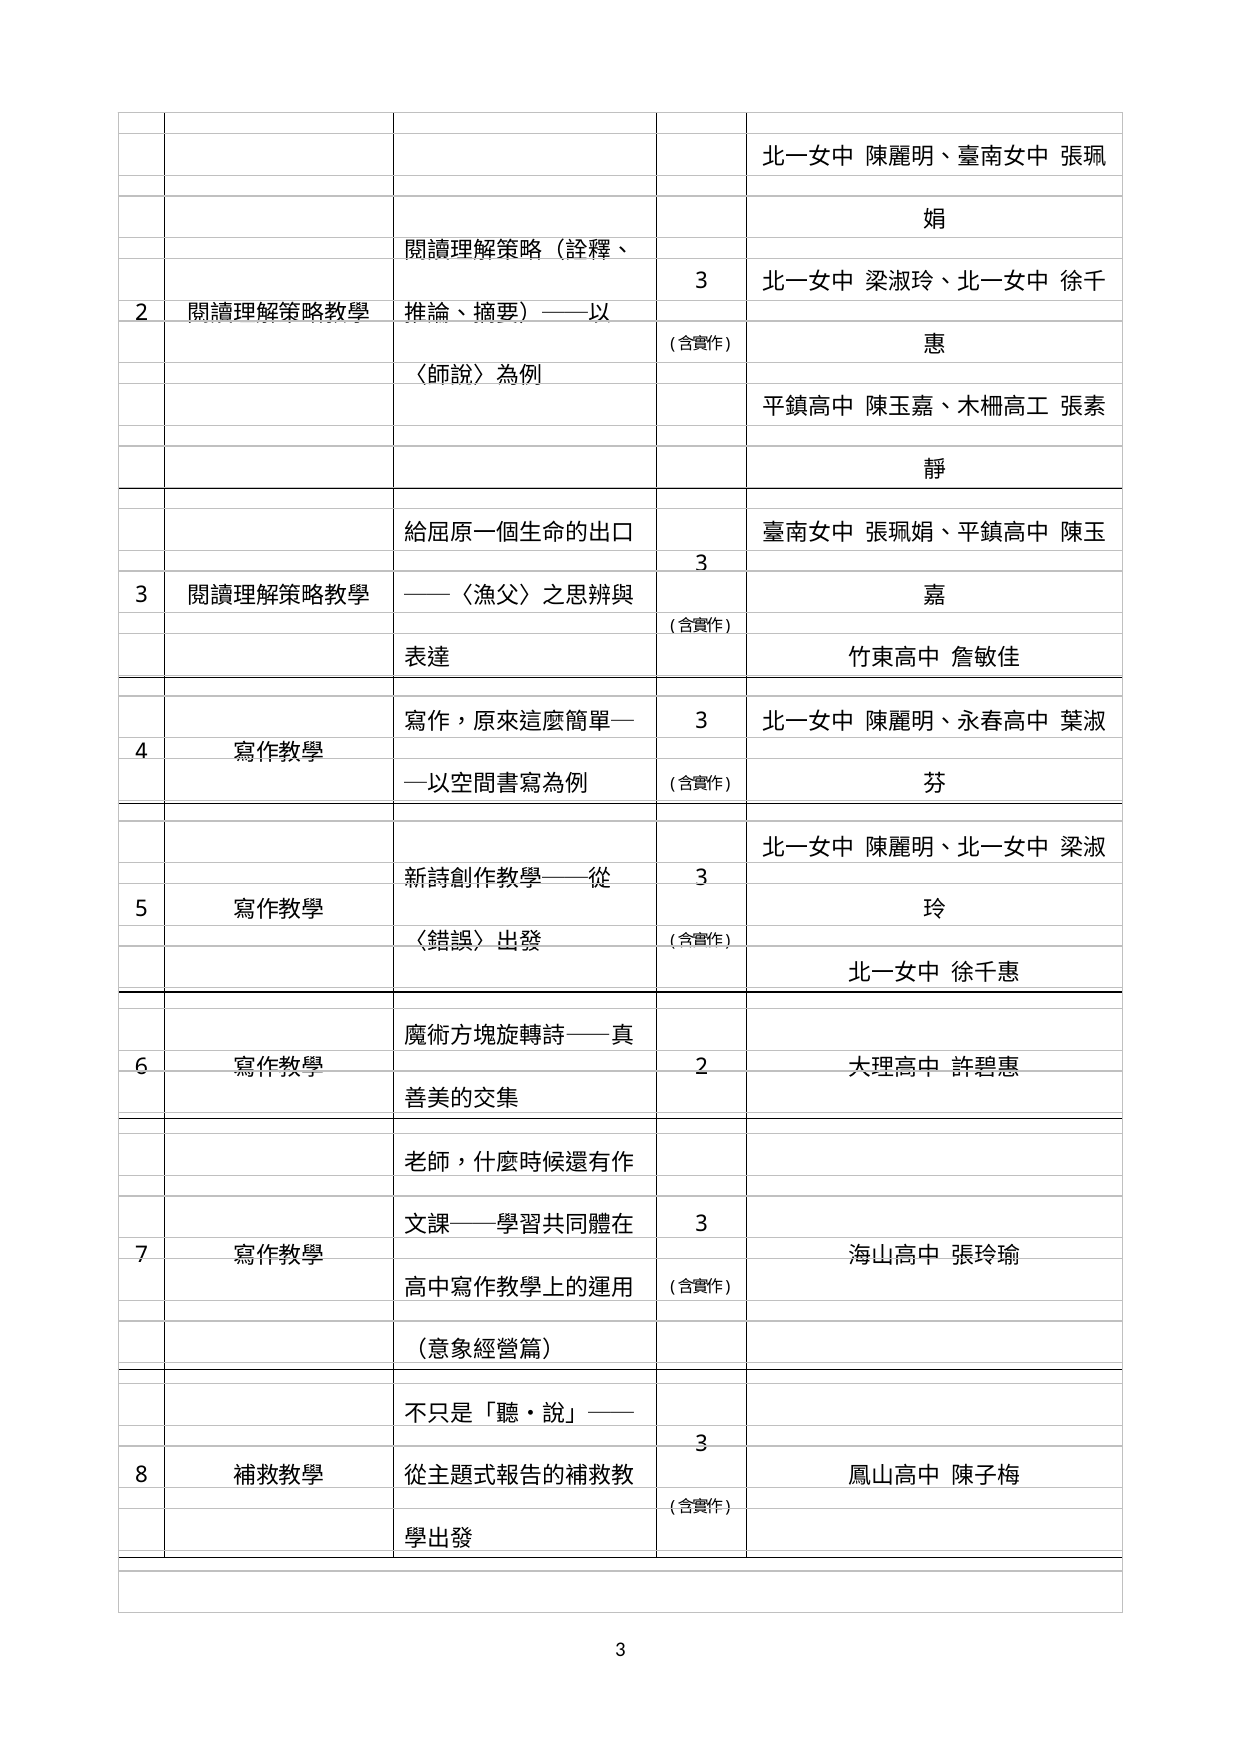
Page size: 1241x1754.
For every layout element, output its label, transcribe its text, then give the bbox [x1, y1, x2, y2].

table_cell 閱讀理解策略（詮釋、推論、摘要）──以〈師說〉為例 [394, 301, 524, 320]
table_cell 7 [119, 1238, 164, 1258]
table_cell 3 (含實作) [657, 1384, 746, 1425]
table_cell 2 [657, 1113, 746, 1117]
table_cell 3 (含實作) [657, 1551, 746, 1557]
table_cell [657, 113, 746, 133]
table_cell [747, 301, 1122, 320]
table_cell 從主題式報告的補救教 [394, 1447, 656, 1487]
table_cell 閱讀理解策略（詮釋、推論、摘要）──以〈師說〉為例 [394, 113, 656, 133]
table_cell 寫作教學 [165, 697, 393, 737]
table_cell [165, 113, 393, 133]
table_cell 平鎮高中 陳玉嘉、木柵高工 張素 [747, 384, 1122, 425]
table_cell [165, 551, 393, 570]
table_cell 善美的交集 [394, 1072, 656, 1112]
table_cell 不只是「聽‧說」── [394, 1384, 656, 1425]
table_cell 海山高中 張玲瑜 [747, 1134, 1122, 1175]
table_cell [394, 1113, 656, 1117]
table_cell [119, 613, 164, 633]
table_cell 閱讀理解策略（詮釋、推論、摘要）──以〈師說〉為例 [394, 426, 656, 445]
table_cell [657, 1176, 746, 1195]
table_cell [747, 863, 1122, 883]
table_cell 海山高中 張玲瑜 [747, 1301, 1122, 1320]
table_cell 2 [119, 301, 164, 320]
table_cell 8 [119, 1447, 164, 1487]
table_cell [119, 1551, 164, 1557]
table_cell 海山高中 張玲瑜 [747, 1259, 1122, 1300]
table_cell 寫作教學 [165, 759, 393, 800]
table_cell 海山高中 張玲瑜 [747, 1119, 1122, 1133]
table_cell [657, 176, 746, 195]
table_cell [657, 634, 746, 675]
table_cell [119, 447, 164, 487]
table_cell [119, 1384, 164, 1425]
table_cell 閱讀理解策略（詮釋、推論、摘要）──以〈師說〉為例 [394, 322, 656, 362]
table_cell 3 (含實作) [657, 926, 746, 945]
table_cell 7 [119, 1259, 164, 1300]
table_cell [165, 259, 393, 300]
table_cell 大理高中 許碧惠 [747, 1072, 1122, 1112]
table_cell [119, 426, 164, 445]
table_cell 玲 [747, 884, 1122, 925]
table_cell 3 (含實作) [657, 1370, 746, 1383]
table_cell [657, 301, 746, 320]
table_cell [119, 489, 164, 508]
table_cell 7 [119, 1363, 164, 1368]
table_cell 7 [119, 1301, 164, 1320]
table_cell [394, 489, 656, 508]
table_cell 2 [657, 993, 746, 1008]
table_cell [165, 363, 393, 383]
table_cell 寫作教學 [165, 678, 393, 695]
table_cell [165, 1488, 393, 1508]
table_cell [165, 634, 393, 675]
table_cell 寫作教學 [165, 1119, 393, 1133]
table_cell 4 [137, 746, 142, 754]
table_cell 3 (含實作) [657, 1509, 746, 1550]
table_cell 新詩創作教學──從〈錯誤〉出發 [394, 947, 656, 987]
table_cell 新詩創作教學──從〈錯誤〉出發 [394, 926, 656, 945]
table_cell 3 (含實作) [657, 1488, 746, 1508]
table_cell [165, 238, 393, 258]
table_cell 鳳山高中 陳子梅 [747, 1447, 1122, 1487]
table_cell 高中寫作教學上的運用 [394, 1259, 656, 1300]
table_cell [747, 1551, 1122, 1557]
table_cell 大理高中 許碧惠 [747, 993, 1122, 1008]
table_cell [119, 804, 164, 820]
table_cell [394, 738, 656, 758]
table_cell 娟 [747, 197, 1122, 237]
table_cell [119, 551, 164, 570]
table_cell 臺南女中 張珮娟、平鎮高中 陳玉 [747, 509, 1122, 550]
table_cell [394, 1426, 656, 1445]
table_cell 3 (含實作) [657, 1447, 746, 1487]
table_cell 寫作教學 [165, 1363, 393, 1368]
table_cell 寫作教學 [165, 1072, 393, 1112]
table_cell 海山高中 張玲瑜 [747, 1176, 1122, 1195]
table_cell [657, 1301, 746, 1320]
table_cell 3 [657, 551, 746, 570]
table_cell [165, 447, 393, 487]
table_cell [119, 1509, 164, 1550]
table_cell 閱讀理解策略教學 [165, 301, 393, 320]
table_cell [657, 426, 746, 445]
table_cell [119, 384, 164, 425]
table_cell [119, 947, 164, 987]
table_cell [394, 1119, 656, 1133]
table_cell [657, 1134, 746, 1175]
table_cell [165, 509, 393, 550]
table_cell 閱讀理解策略（詮釋、推論、摘要）──以〈師說〉為例 [394, 238, 562, 258]
table_cell [165, 1426, 393, 1445]
table_cell [394, 1363, 656, 1368]
table_cell [747, 678, 1122, 695]
table_cell [165, 489, 393, 508]
table_cell [394, 551, 656, 570]
table_cell [657, 363, 746, 383]
table_cell 嘉 [747, 572, 1122, 612]
table_cell 3 (含實作) [657, 863, 746, 883]
table_cell [747, 238, 1122, 258]
table_cell [657, 1322, 746, 1362]
table_cell 寫作教學 [165, 884, 393, 925]
table_cell [657, 384, 746, 425]
table_cell [119, 509, 164, 550]
table_cell 寫作教學 [165, 1197, 393, 1237]
table_cell [119, 238, 164, 258]
table_cell [657, 238, 746, 258]
table_cell 2 [657, 1051, 746, 1070]
table_cell [119, 259, 164, 300]
table_cell [657, 1363, 746, 1368]
table_cell 閱讀理解策略（詮釋、推論、摘要）──以〈師說〉為例 [394, 176, 656, 195]
table_cell [657, 1238, 746, 1258]
table_cell [747, 489, 1122, 508]
table_cell 補救教學 [165, 1447, 393, 1487]
table_cell [747, 1384, 1122, 1425]
table_cell [165, 926, 393, 945]
table_cell 寫作教學 [165, 1051, 393, 1070]
table_cell 7 [119, 1197, 164, 1237]
table_cell [119, 113, 164, 133]
table_cell 新詩創作教學──從〈錯誤〉出發 [394, 822, 656, 862]
table_cell [747, 738, 1122, 758]
table_cell 寫作教學 [165, 1301, 393, 1320]
table_cell [657, 197, 746, 237]
table_cell [747, 426, 1122, 445]
table_cell [119, 1370, 164, 1383]
table_cell (含實作) [657, 1259, 746, 1300]
table_cell [165, 134, 393, 175]
table_cell 表達 [394, 634, 656, 675]
table_cell 3 [657, 1197, 746, 1237]
table_cell [747, 804, 1122, 820]
table_cell [747, 613, 1122, 633]
table_cell （意象經營篇） [394, 1322, 656, 1362]
table_cell 魔術方塊旋轉詩——真 [394, 1009, 656, 1050]
table_cell 2 [657, 1072, 746, 1112]
table_cell [165, 176, 393, 195]
table_cell [119, 926, 164, 945]
table_cell [394, 678, 656, 695]
table_cell 給屈原一個生命的出口 [394, 509, 656, 550]
table_cell 寫作教學 [165, 1113, 393, 1117]
table_cell 閱讀理解策略（詮釋、推論、摘要）──以〈師說〉為例 [394, 259, 656, 300]
table_cell 7 [119, 1134, 164, 1175]
table_cell 老師，什麼時候還有作 [394, 1134, 656, 1175]
table_cell [119, 322, 164, 362]
table_cell 2 [657, 1009, 746, 1050]
table_cell 6 [119, 1009, 164, 1050]
table_cell [119, 634, 164, 675]
table_cell 閱讀理解策略（詮釋、推論、摘要）──以〈師說〉為例 [394, 363, 656, 383]
table_cell 靜 [747, 447, 1122, 487]
table_cell [394, 1488, 656, 1508]
table_cell [165, 1384, 393, 1425]
table_cell 寫作教學 [165, 1134, 393, 1175]
table_cell 3 [657, 697, 746, 737]
table_cell 7 [119, 1176, 164, 1195]
table_cell (含實作) [657, 322, 746, 362]
table_cell [394, 993, 656, 1008]
table_cell 海山高中 張玲瑜 [747, 1322, 1122, 1362]
table_cell [747, 1426, 1122, 1445]
table_cell 4 [119, 678, 164, 695]
table_cell [394, 1551, 656, 1557]
table_cell 寫作教學 [165, 738, 393, 758]
table_cell [394, 1051, 656, 1070]
table_cell 6 [119, 1072, 164, 1112]
table_cell [119, 822, 164, 862]
table_cell 3 (含實作) [657, 1426, 746, 1445]
table_cell 6 [119, 993, 164, 1008]
table_cell 竹東高中 詹敏佳 [747, 634, 1122, 675]
table_cell 芬 [747, 759, 1122, 800]
table_cell 北一女中 徐千惠 [747, 947, 1122, 987]
table_cell [747, 551, 1122, 570]
table_cell 寫作教學 [165, 1238, 393, 1258]
table_cell [165, 1551, 393, 1557]
table_cell [657, 678, 746, 695]
table_cell [119, 134, 164, 175]
table_cell [165, 947, 393, 987]
table_cell [657, 489, 746, 508]
table_cell 文課──學習共同體在 [394, 1197, 656, 1237]
table_cell [394, 613, 656, 633]
table_cell ──〈漁父〉之思辨與 [394, 572, 656, 612]
table_cell 3 (含實作) [657, 804, 746, 820]
table_cell 3 (含實作) [657, 947, 746, 987]
table_cell [657, 738, 746, 758]
table_cell [165, 1509, 393, 1550]
table_cell ─以空間書寫為例 [394, 759, 656, 800]
table_cell 北一女中 梁淑玲、北一女中 徐千 [747, 259, 1122, 300]
table_cell [394, 1238, 656, 1258]
table_cell 北一女中 陳麗明、臺南女中 張珮 [747, 134, 1122, 175]
table_cell 3 (含實作) [657, 822, 746, 862]
table_cell (含實作) [657, 613, 746, 633]
table_cell 大理高中 許碧惠 [747, 1009, 1122, 1050]
table_cell [747, 363, 1122, 383]
table_cell 寫作，原來這麼簡單─ [394, 697, 656, 737]
table_cell 7 [119, 1119, 164, 1133]
table_cell 6 [119, 1051, 164, 1070]
table_cell [165, 613, 393, 633]
table_cell 海山高中 張玲瑜 [747, 1363, 1122, 1368]
table_cell [165, 197, 393, 237]
table_cell 海山高中 張玲瑜 [747, 1238, 1122, 1258]
table_cell 閱讀理解策略（詮釋、推論、摘要）──以〈師說〉為例 [394, 447, 656, 487]
table_cell [165, 804, 393, 820]
table_cell [119, 863, 164, 883]
table_cell [657, 1119, 746, 1133]
table_cell 新詩創作教學──從〈錯誤〉出發 [394, 884, 656, 925]
table_cell [394, 1176, 656, 1195]
table_cell 海山高中 張玲瑜 [747, 1197, 1122, 1237]
table_cell 寫作教學 [165, 993, 393, 1008]
table_cell [165, 322, 393, 362]
table_cell 學出發 [394, 1509, 656, 1550]
table_cell 7 [119, 1322, 164, 1362]
table_cell 閱讀理解策略（詮釋、推論、摘要）──以〈師說〉為例 [522, 301, 656, 320]
table_cell [165, 1370, 393, 1383]
table_cell 閱讀理解策略教學 [165, 572, 393, 612]
table_cell 閱讀理解策略（詮釋、推論、摘要）──以〈師說〉為例 [560, 238, 656, 258]
table_cell 6 [119, 1113, 164, 1117]
table_cell 寫作教學 [165, 1259, 393, 1300]
table_cell 4 [119, 697, 164, 737]
table_cell 北一女中 陳麗明、永春高中 葉淑 [747, 697, 1122, 737]
table_cell 惠 [747, 322, 1122, 362]
table_cell [119, 1426, 164, 1445]
table_cell 新詩創作教學──從〈錯誤〉出發 [394, 804, 656, 820]
table_cell 大理高中 許碧惠 [747, 1113, 1122, 1117]
table_cell [119, 1488, 164, 1508]
table_cell [394, 1301, 656, 1320]
table_cell [747, 113, 1122, 133]
table_cell 5 [119, 884, 164, 925]
table_cell 寫作教學 [165, 1322, 393, 1362]
table_cell [657, 509, 746, 550]
table_cell [165, 384, 393, 425]
table_cell 北一女中 陳麗明、北一女中 梁淑 [747, 822, 1122, 862]
table_cell 大理高中 許碧惠 [747, 1051, 1122, 1070]
table_cell 寫作教學 [165, 1176, 393, 1195]
table_cell [747, 1370, 1122, 1383]
table_cell (含實作) [657, 759, 746, 800]
table_cell [657, 572, 746, 612]
table_cell 3 [657, 259, 746, 300]
table_cell [747, 926, 1122, 945]
table_cell 4 [119, 738, 164, 758]
table_cell [657, 134, 746, 175]
table_cell [747, 1488, 1122, 1508]
table_cell 閱讀理解策略（詮釋、推論、摘要）──以〈師說〉為例 [394, 384, 656, 425]
table_cell [119, 363, 164, 383]
table_cell [119, 176, 164, 195]
table_cell [394, 1370, 656, 1383]
table_cell 閱讀理解策略（詮釋、推論、摘要）──以〈師說〉為例 [394, 134, 656, 175]
table_cell 3 (含實作) [657, 884, 746, 925]
table_cell 閱讀理解策略（詮釋、推論、摘要）──以〈師說〉為例 [394, 197, 656, 237]
table_cell [747, 176, 1122, 195]
table_cell [657, 447, 746, 487]
table_cell 4 [119, 759, 164, 800]
table_cell 新詩創作教學──從〈錯誤〉出發 [394, 863, 656, 883]
table_cell [165, 822, 393, 862]
table_cell [165, 426, 393, 445]
table_cell 寫作教學 [165, 1009, 393, 1050]
table_cell [747, 1509, 1122, 1550]
table_cell [119, 197, 164, 237]
table_cell 3 [119, 572, 164, 612]
table_cell [165, 863, 393, 883]
